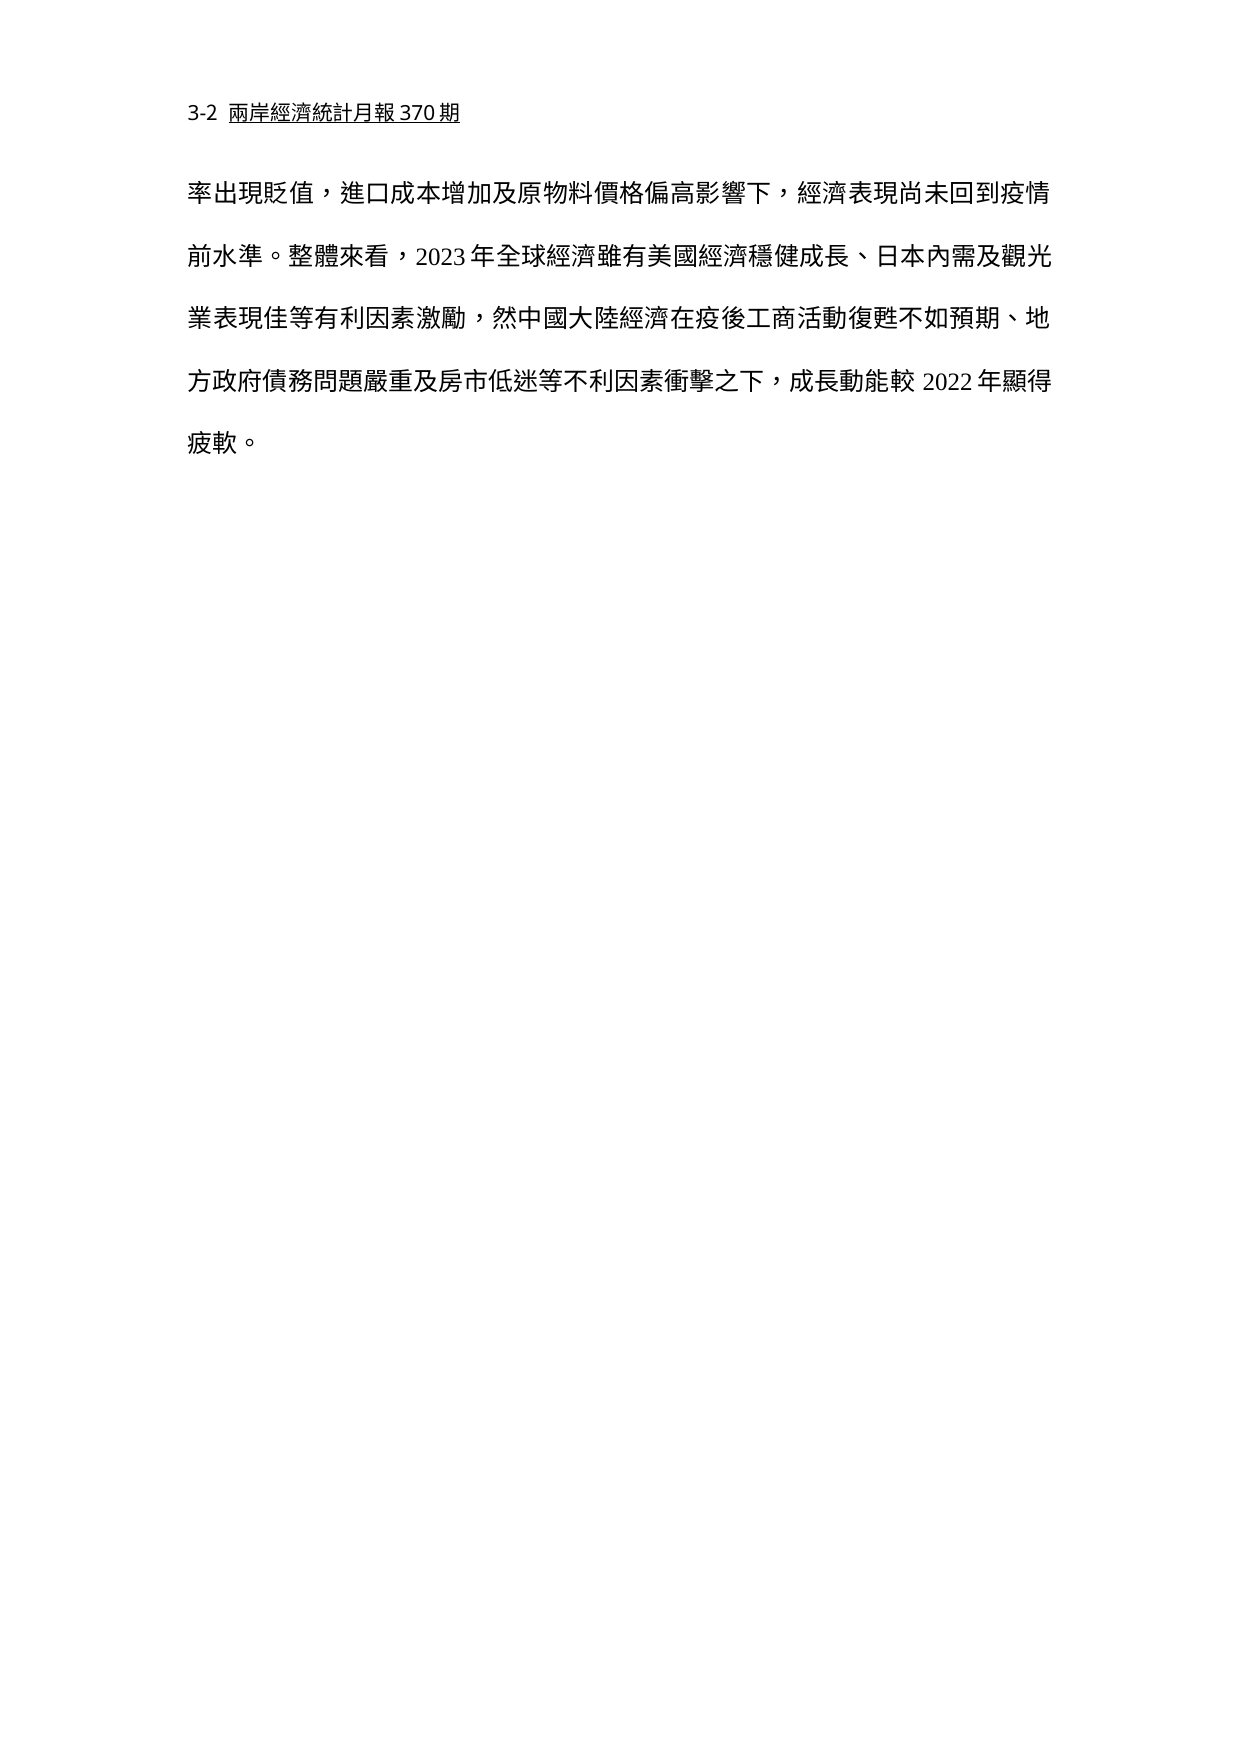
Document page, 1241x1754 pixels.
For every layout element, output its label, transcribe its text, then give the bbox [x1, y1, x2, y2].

text 率出現貶值，進口成本增加及原物料價格偏高影響下，經濟表現尚未回到疫情前水準。整體來看，2023年全球經濟雖有美國經濟穩健成長、日本內需及觀光業表現佳等有利因素激勵，然中國大陸經濟在疫後工商活動復甦不如預期、地方政府債務問題嚴重及房市低迷等不利因素衝擊之下，成長動能較2022年顯得疲軟。 [187, 150, 1053, 462]
